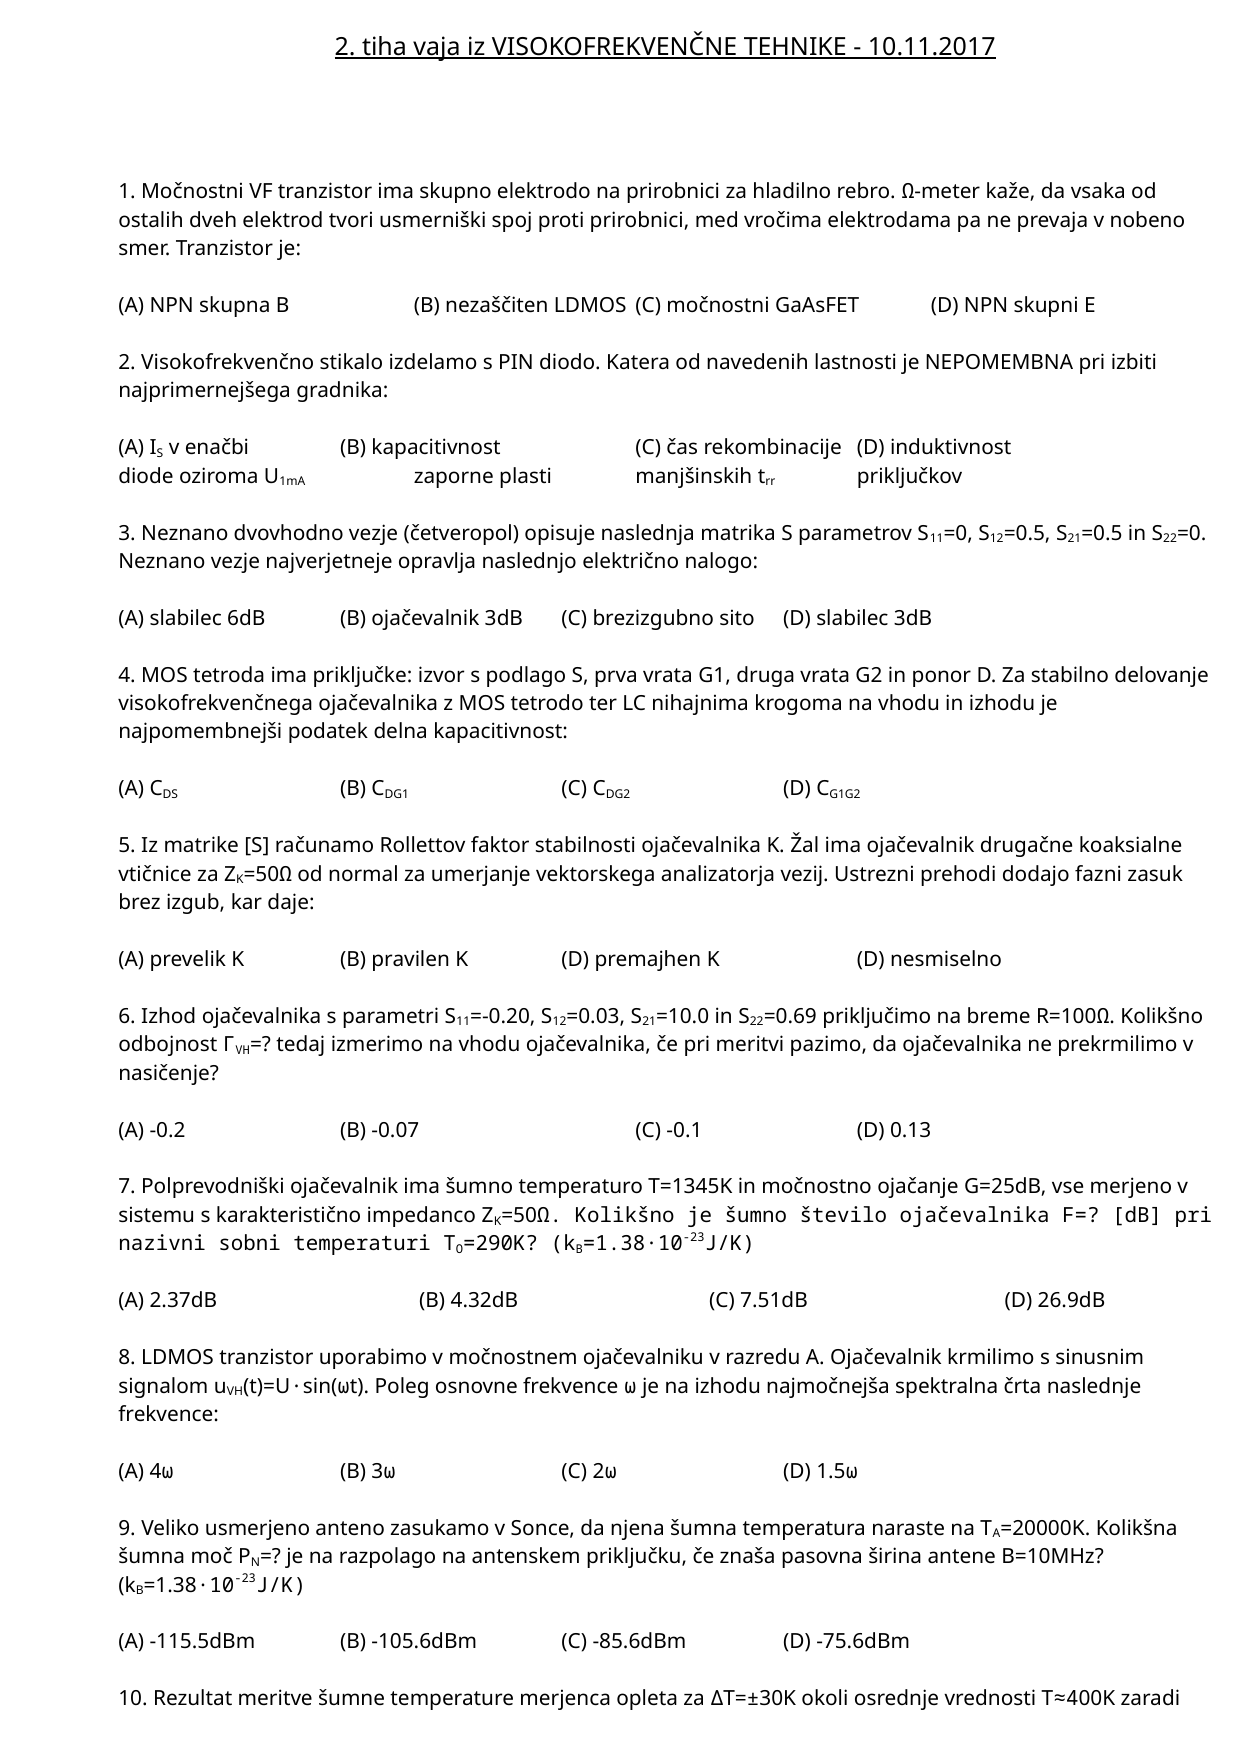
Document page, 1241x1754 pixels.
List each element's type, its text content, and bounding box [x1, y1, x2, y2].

text (A) NPN skupna B (B) nezaščiten LDMOS (C) močnostni GaAsFET (D) NPN skupni E [118, 290, 1212, 318]
text (A) -115.5dBm (B) -105.6dBm (C) -85.6dBm (D) -75.6dBm [118, 1627, 1212, 1655]
text 3. Neznano dvovhodno vezje (četveropol) opisuje naslednja matrika S parametrov S11=0, S12=0.5, S21=0.5 in S22=0. Neznano vezje najverjetneje opravlja naslednjo električno nalogo: [118, 518, 1212, 574]
text (A) prevelik K (B) pravilen K (D) premajhen K (D) nesmiselno [118, 944, 1212, 973]
text 10. Rezultat meritve šumne temperature merjenca opleta za ΔT=±30K okoli osrednje vrednosti T≈400K zaradi [118, 1683, 1212, 1712]
text 9. Veliko usmerjeno anteno zasukamo v Sonce, da njena šumna temperatura naraste na TA=20000K. Kolikšna šumna moč PN=? je na razpolago na antenskem priključku, če znaša pasovna širina antene B=10MHz? (kB=1.38∙10-23J/K) [118, 1513, 1212, 1598]
text 2. Visokofrekvenčno stikalo izdelamo s PIN diodo. Katera od navedenih lastnosti je NEPOMEMBNA pri izbiti najprimernejšega gradnika: [118, 347, 1212, 404]
text diode oziroma U1mA zaporne plasti manjšinskih trr priključkov [118, 461, 1212, 489]
text (A) 4ω (B) 3ω (C) 2ω (D) 1.5ω [118, 1456, 1212, 1484]
text 4. MOS tetroda ima priključke: izvor s podlago S, prva vrata G1, druga vrata G2 in ponor D. Za stabilno delovanje visokofrekvenčnega ojačevalnika z MOS tetrodo ter LC nihajnima krogoma na vhodu in izhodu je najpomembnejši podatek delna kapacitivnost: [118, 660, 1212, 745]
text (A) slabilec 6dB (B) ojačevalnik 3dB (C) brezizgubno sito (D) slabilec 3dB [118, 603, 1212, 631]
text (A) -0.2 (B) -0.07 (C) -0.1 (D) 0.13 [118, 1115, 1212, 1143]
text (A) CDS (B) CDG1 (C) CDG2 (D) CG1G2 [118, 773, 1212, 802]
text 8. LDMOS tranzistor uporabimo v močnostnem ojačevalniku v razredu A. Ojačevalnik krmilimo s sinusnim signalom uVH(t)=U∙sin(ωt). Poleg osnovne frekvence ω je na izhodu najmočnejša spektralna črta naslednje frekvence: [118, 1342, 1212, 1428]
text (A) 2.37dB (B) 4.32dB (C) 7.51dB (D) 26.9dB [118, 1285, 1212, 1314]
text 2. tiha vaja iz VISOKOFREKVENČNE TEHNIKE - 10.11.2017 [118, 28, 1212, 63]
text 5. Iz matrike [S] računamo Rollettov faktor stabilnosti ojačevalnika K. Žal ima ojačevalnik drugačne koaksialne vtičnice za ZK=50Ω od normal za umerjanje vektorskega analizatorja vezij. Ustrezni prehodi dodajo fazni zasuk brez izgub, kar daje: [118, 830, 1212, 916]
text 7. Polprevodniški ojačevalnik ima šumno temperaturo T=1345K in močnostno ojačanje G=25dB, vse merjeno v sistemu s karakteristično impedanco ZK=50Ω. Kolikšno je šumno število ojačevalnika F=? [dB] pri nazivni sobni temperaturi TO=290K? (kB=1.38∙10-23J/K) [118, 1172, 1212, 1257]
text 6. Izhod ojačevalnika s parametri S11=-0.20, S12=0.03, S21=10.0 in S22=0.69 priključimo na breme R=100Ω. Kolikšno odbojnost ГVH=? tedaj izmerimo na vhodu ojačevalnika, če pri meritvi pazimo, da ojačevalnika ne prekrmilimo v nasičenje? [118, 1001, 1212, 1086]
text 1. Močnostni VF tranzistor ima skupno elektrodo na prirobnici za hladilno rebro. Ω-meter kaže, da vsaka od ostalih dveh elektrod tvori usmerniški spoj proti prirobnici, med vročima elektrodama pa ne prevaja v nobeno smer. Tranzistor je: [118, 176, 1212, 262]
text (A) IS v enačbi (B) kapacitivnost (C) čas rekombinacije (D) induktivnost [118, 432, 1212, 461]
